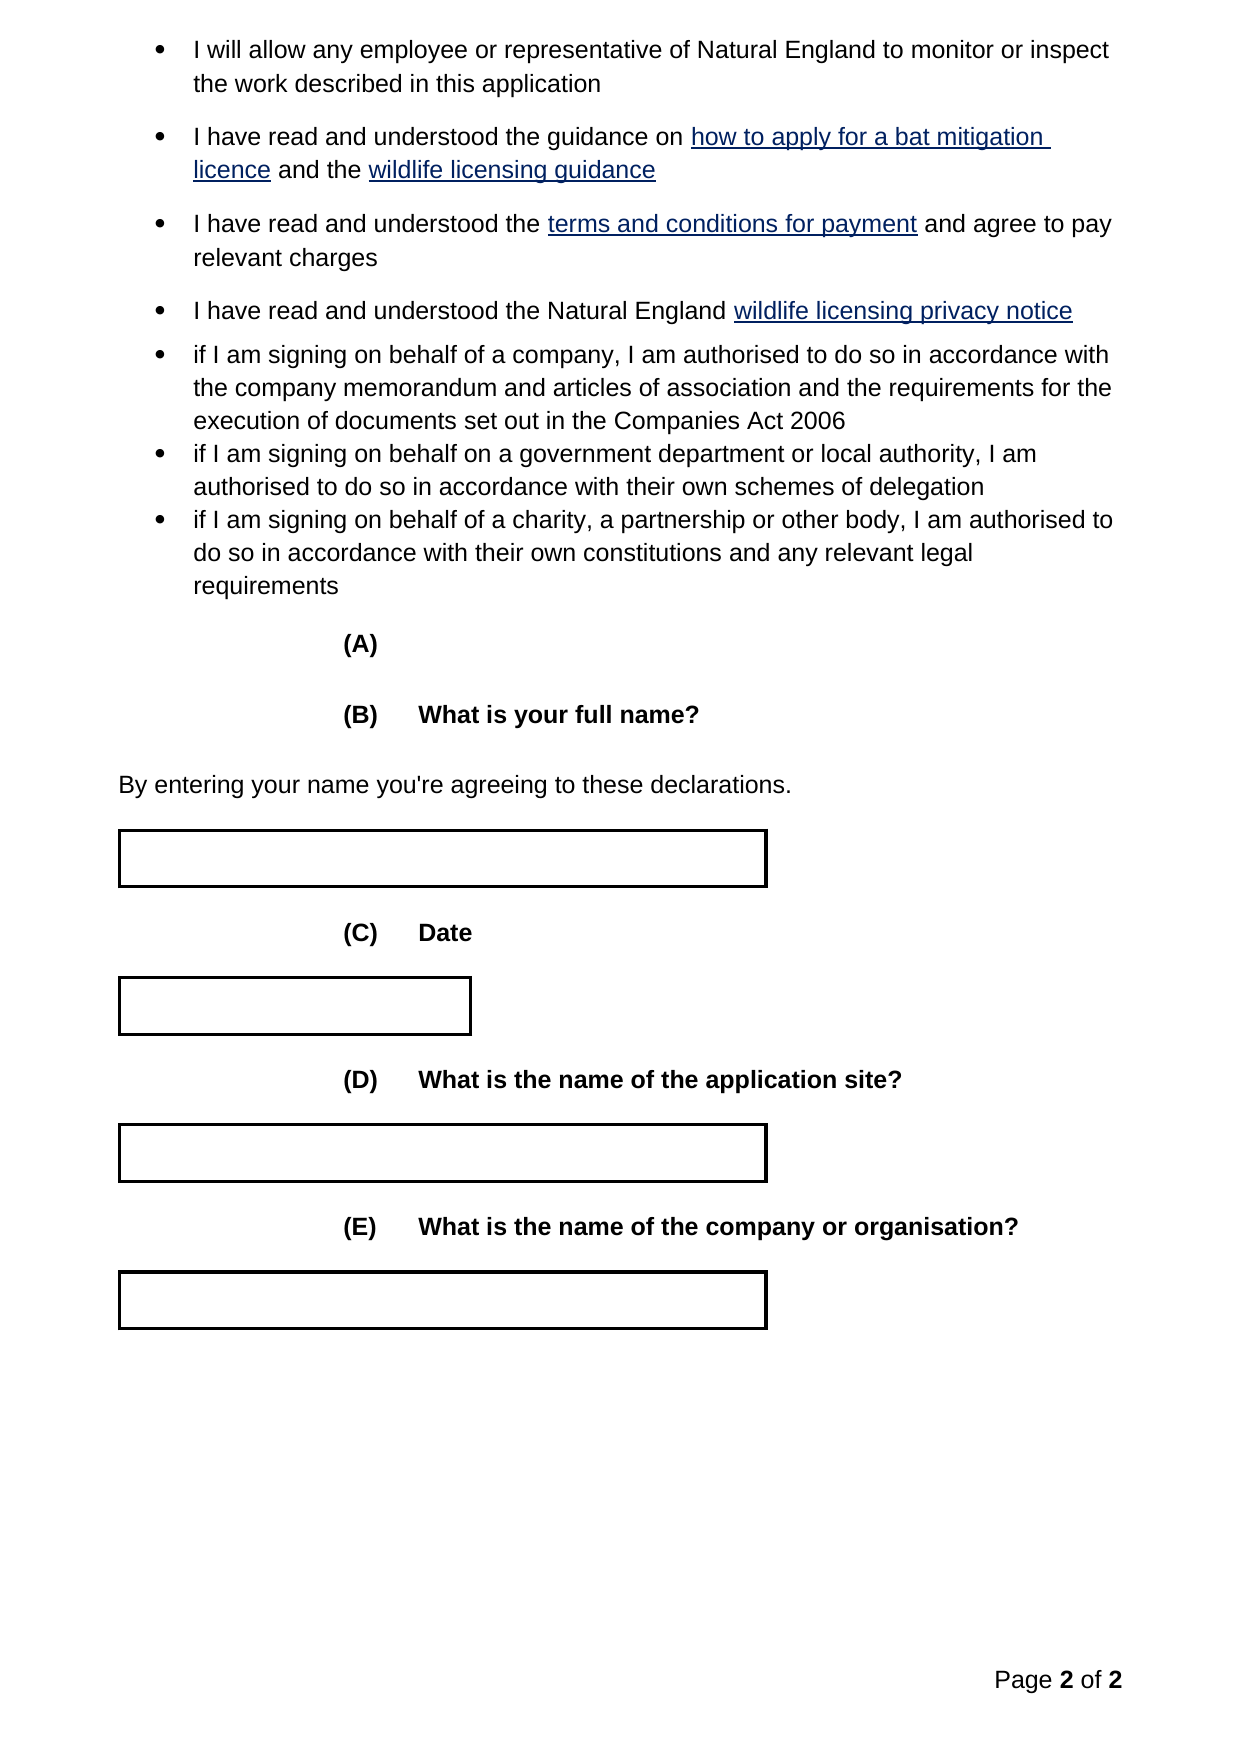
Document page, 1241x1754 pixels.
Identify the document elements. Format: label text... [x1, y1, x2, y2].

text By entering your name you're agreeing to these declarations. [118, 770, 1122, 799]
subtitle Date [343, 918, 1122, 946]
subtitle What is your full name? [343, 700, 1122, 729]
subtitle What is the name of the company or organisation? [343, 1212, 1122, 1241]
list I will allow any employee or representative of Natural England to monitor or inspect the work described in this application [156, 35, 1122, 97]
list if I am signing on behalf on a government department or local authority, I am authorised to do so in accordance with their own schemes of delegation [156, 439, 1122, 501]
list I have read and understood the guidance on how to apply for a bat mitigation licence and the wildlife licensing guidance [156, 122, 1122, 184]
list I have read and understood the Natural England wildlife licensing privacy notice [156, 296, 1122, 325]
subtitle What is the name of the application site? [343, 1065, 1122, 1094]
list I have read and understood the terms and conditions for payment and agree to pay relevant charges [156, 209, 1122, 271]
list if I am signing on behalf of a company, I am authorised to do so in accordance with the company memorandum and articles of association and the requirements for the execution of documents set out in the Companies Act 2006 [156, 340, 1122, 435]
list if I am signing on behalf of a charity, a partnership or other body, I am authorised to do so in accordance with their own constitutions and any relevant legal requirements [156, 505, 1122, 600]
